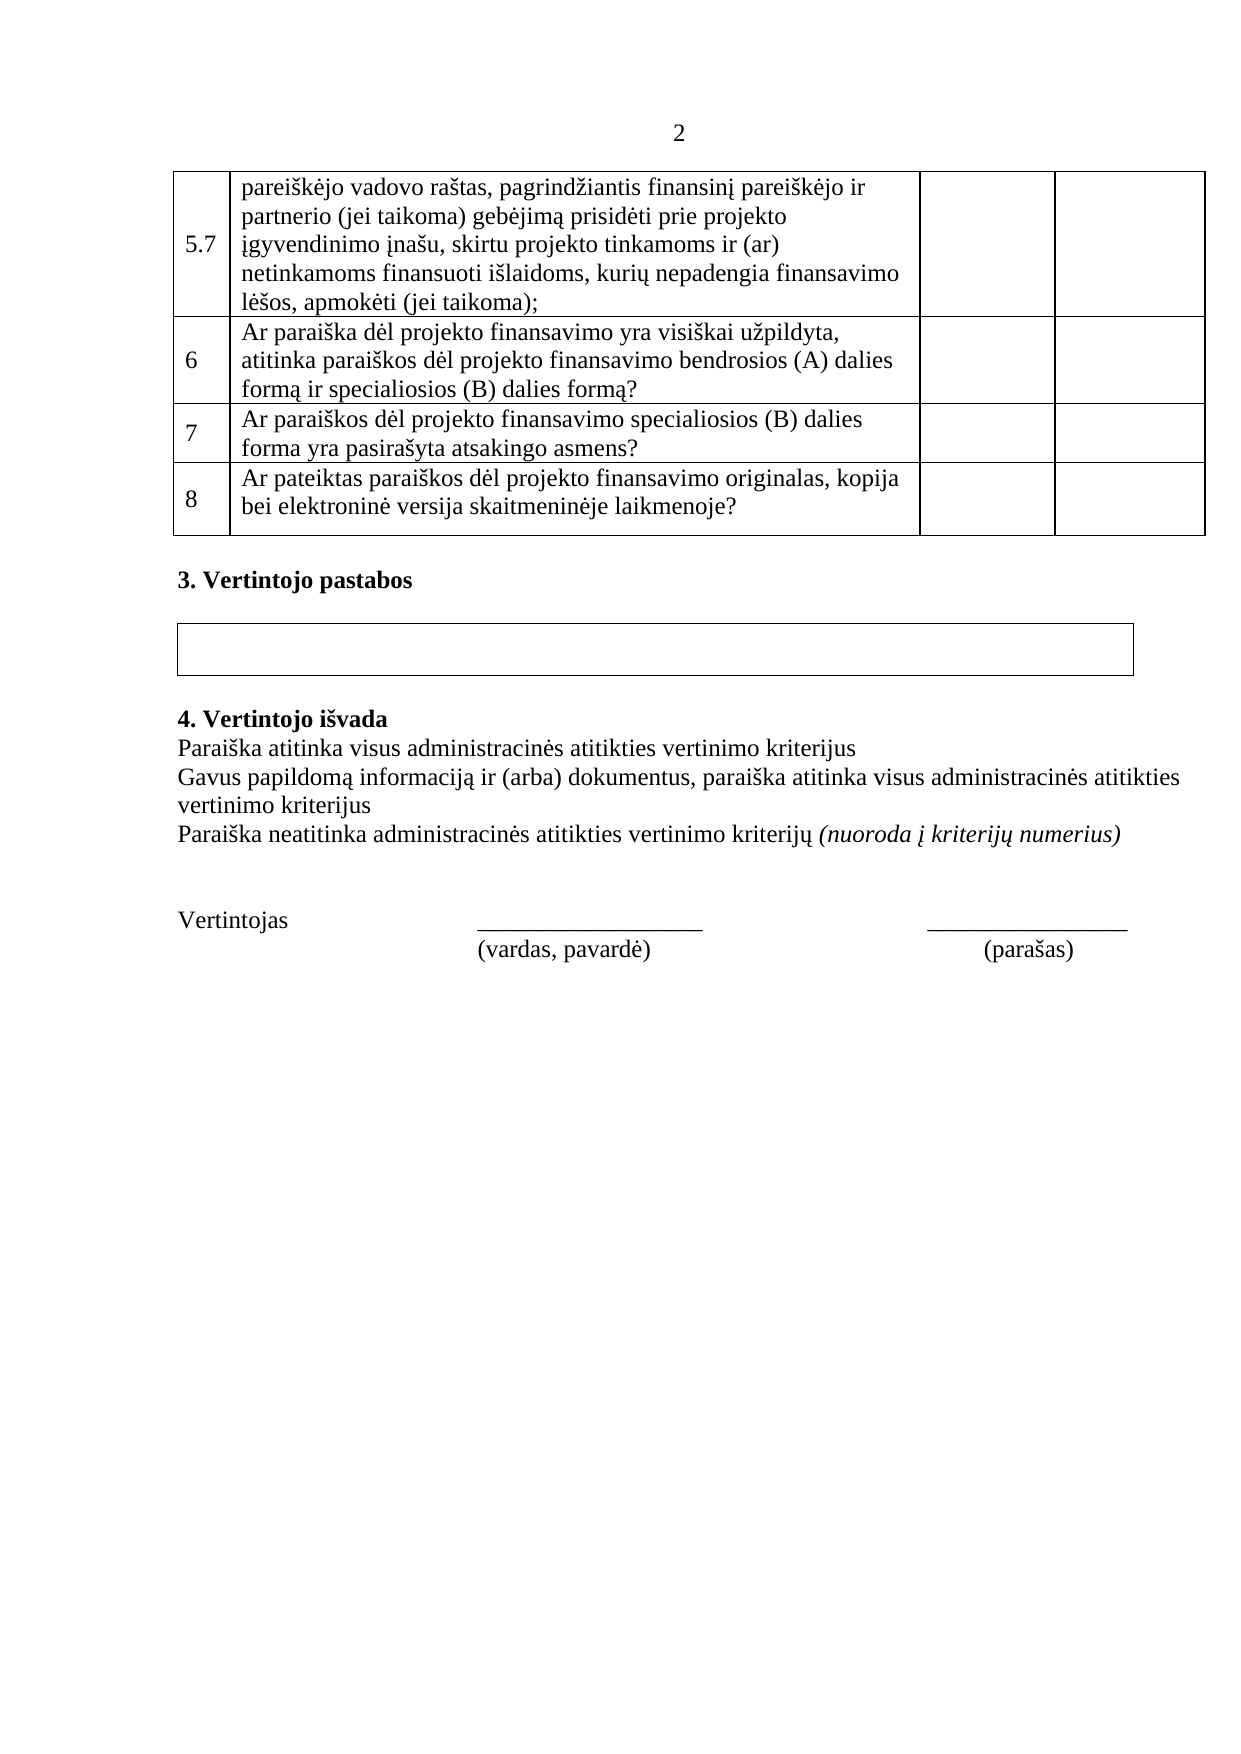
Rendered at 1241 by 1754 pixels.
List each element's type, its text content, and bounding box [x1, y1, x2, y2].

text Vertintojas __________________ ________________ [177, 906, 1181, 934]
table_cell 7 [174, 404, 229, 462]
text Paraiška neatitinka administracinės atitikties vertinimo kriterijų (nuoroda į kriterijų numerius) [177, 819, 1181, 848]
table_header [178, 624, 1133, 674]
table_cell Ar pateiktas paraiškos dėl projekto finansavimo originalas, kopija bei elektroninė versija skaitmeninėje laikmenoje? [231, 463, 919, 535]
table_cell [1056, 463, 1204, 535]
table_cell 6 [174, 317, 229, 403]
text 4. Vertintojo išvada [177, 704, 1181, 733]
table_cell Ar paraiška dėl projekto finansavimo yra visiškai užpildyta, atitinka paraiškos dėl projekto finansavimo bendrosios (A) dalies formą ir specialiosios (B) dalies formą? [231, 317, 919, 403]
text Paraiška atitinka visus administracinės atitikties vertinimo kriterijus [177, 733, 1181, 762]
text (vardas, pavardė) (parašas) [402, 934, 1181, 963]
table_cell Ar paraiškos dėl projekto finansavimo specialiosios (B) dalies forma yra pasirašyta atsakingo asmens? [231, 404, 919, 462]
table_cell [1056, 317, 1204, 403]
text Gavus papildomą informaciją ir (arba) dokumentus, paraiška atitinka visus administracinės atitikties vertinimo kriterijus [177, 762, 1181, 819]
text 3. Vertintojo pastabos [177, 565, 1181, 594]
table_cell 5.7 [174, 172, 229, 316]
table_cell [1056, 172, 1204, 316]
table_cell [1056, 404, 1204, 462]
table_cell [921, 172, 1054, 316]
table_cell pareiškėjo vadovo raštas, pagrindžiantis finansinį pareiškėjo ir partnerio (jei taikoma) gebėjimą prisidėti prie projekto įgyvendinimo įnašu, skirtu projekto tinkamoms ir (ar) netinkamoms finansuoti išlaidoms, kurių nepadengia finansavimo lėšos, apmokėti (jei taikoma); [231, 172, 919, 316]
table_cell [921, 463, 1054, 535]
table_cell [921, 404, 1054, 462]
table_cell 8 [174, 463, 229, 535]
table_cell [921, 317, 1054, 403]
